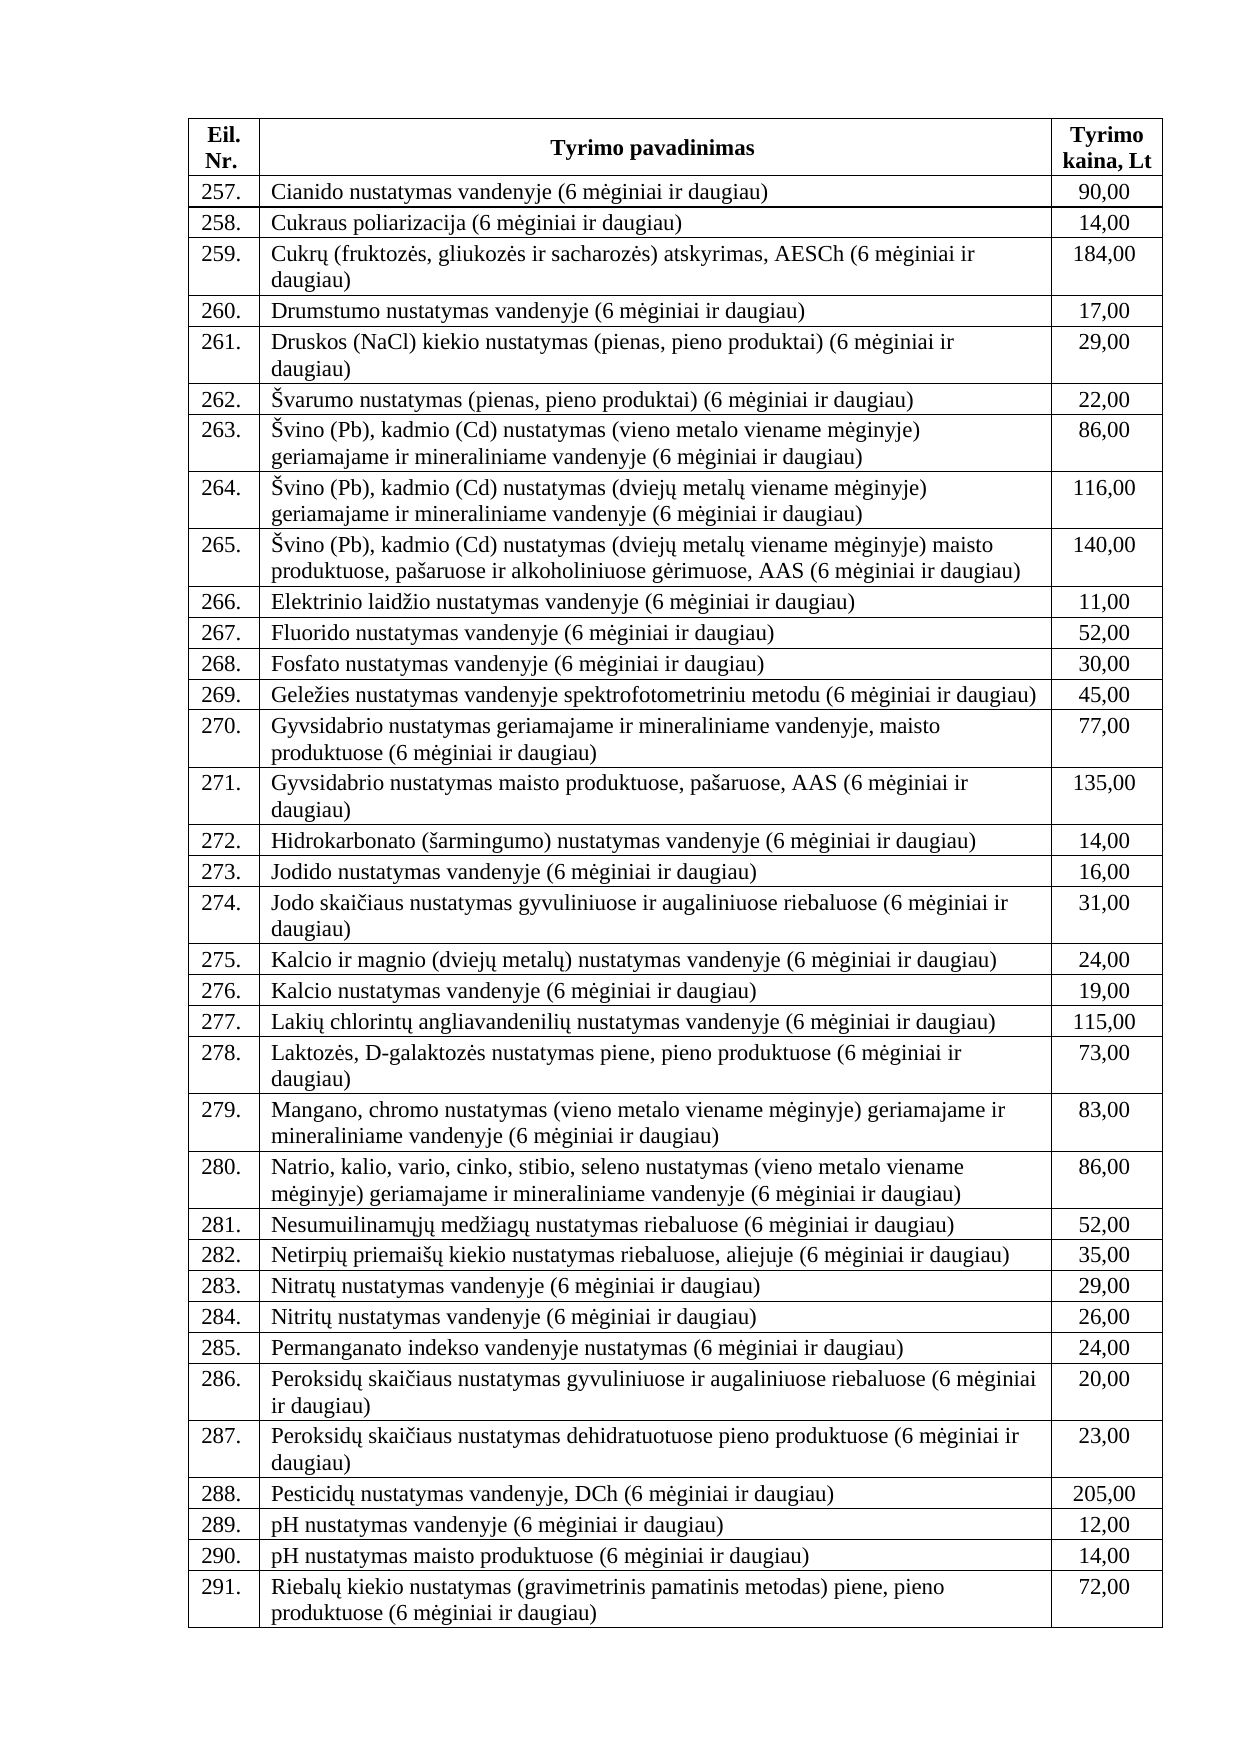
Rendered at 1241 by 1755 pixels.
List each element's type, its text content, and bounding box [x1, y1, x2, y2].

table_cell 259. [189, 238, 259, 294]
table_cell 90,00 [1052, 176, 1162, 206]
table_cell 283. [189, 1271, 259, 1301]
table_cell 265. [189, 529, 259, 586]
table_cell 290. [189, 1540, 259, 1570]
table_cell Hidrokarbonato (šarmingumo) nustatymas vandenyje (6 mėginiai ir daugiau) [260, 825, 1051, 855]
table_cell 86,00 [1052, 415, 1162, 471]
table_cell Gyvsidabrio nustatymas maisto produktuose, pašaruose, AAS (6 mėginiai ir daugiau) [260, 768, 1051, 824]
table_cell 140,00 [1052, 529, 1162, 586]
table_cell Mangano, chromo nustatymas (vieno metalo viename mėginyje) geriamajame ir mineraliniame vandenyje (6 mėginiai ir daugiau) [260, 1094, 1051, 1151]
table_cell Nitritų nustatymas vandenyje (6 mėginiai ir daugiau) [260, 1302, 1051, 1332]
table_cell 274. [189, 887, 259, 943]
table_cell Natrio, kalio, vario, cinko, stibio, seleno nustatymas (vieno metalo viename mėginyje) geriamajame ir mineraliniame vandenyje (6 mėginiai ir daugiau) [260, 1152, 1051, 1208]
table_cell 291. [189, 1571, 259, 1627]
table_cell 72,00 [1052, 1571, 1162, 1627]
table_cell 268. [189, 649, 259, 678]
table_cell 115,00 [1052, 1006, 1162, 1036]
table_header Tyrimo pavadinimas [260, 119, 1051, 175]
table_cell 262. [189, 384, 259, 414]
table_cell Riebalų kiekio nustatymas (gravimetrinis pamatinis metodas) piene, pieno produktuose (6 mėginiai ir daugiau) [260, 1571, 1051, 1627]
table_cell 285. [189, 1333, 259, 1362]
table_cell Elektrinio laidžio nustatymas vandenyje (6 mėginiai ir daugiau) [260, 587, 1051, 617]
table_cell 257. [189, 176, 259, 206]
table_cell 258. [189, 208, 259, 237]
table_cell Cukraus poliarizacija (6 mėginiai ir daugiau) [260, 208, 1051, 237]
table_cell Nitratų nustatymas vandenyje (6 mėginiai ir daugiau) [260, 1271, 1051, 1301]
table_cell 86,00 [1052, 1152, 1162, 1208]
table_cell Kalcio nustatymas vandenyje (6 mėginiai ir daugiau) [260, 975, 1051, 1005]
table_cell 270. [189, 710, 259, 767]
table_cell Fluorido nustatymas vandenyje (6 mėginiai ir daugiau) [260, 618, 1051, 647]
table_cell 29,00 [1052, 327, 1162, 383]
table_cell 83,00 [1052, 1094, 1162, 1151]
table_cell 286. [189, 1364, 259, 1420]
table_cell 73,00 [1052, 1037, 1162, 1093]
table_cell 289. [189, 1509, 259, 1539]
table_cell 35,00 [1052, 1240, 1162, 1270]
table_cell 17,00 [1052, 296, 1162, 326]
table_cell 52,00 [1052, 618, 1162, 647]
table_cell Švarumo nustatymas (pienas, pieno produktai) (6 mėginiai ir daugiau) [260, 384, 1051, 414]
table_cell 14,00 [1052, 1540, 1162, 1570]
table_cell 288. [189, 1478, 259, 1508]
table_cell 284. [189, 1302, 259, 1332]
table_cell Netirpių priemaišų kiekio nustatymas riebaluose, aliejuje (6 mėginiai ir daugiau) [260, 1240, 1051, 1270]
table_cell 275. [189, 944, 259, 974]
table_cell Fosfato nustatymas vandenyje (6 mėginiai ir daugiau) [260, 649, 1051, 678]
table_cell 287. [189, 1421, 259, 1477]
table_cell Jodo skaičiaus nustatymas gyvuliniuose ir augaliniuose riebaluose (6 mėginiai ir daugiau) [260, 887, 1051, 943]
table_cell 273. [189, 856, 259, 886]
table_cell Lakių chlorintų angliavandenilių nustatymas vandenyje (6 mėginiai ir daugiau) [260, 1006, 1051, 1036]
table_cell 276. [189, 975, 259, 1005]
table_cell 116,00 [1052, 472, 1162, 528]
table_cell 135,00 [1052, 768, 1162, 824]
table_cell 281. [189, 1209, 259, 1239]
table_cell Peroksidų skaičiaus nustatymas gyvuliniuose ir augaliniuose riebaluose (6 mėginiai ir daugiau) [260, 1364, 1051, 1420]
table_cell Gyvsidabrio nustatymas geriamajame ir mineraliniame vandenyje, maisto produktuose (6 mėginiai ir daugiau) [260, 710, 1051, 767]
table_cell Švino (Pb), kadmio (Cd) nustatymas (dviejų metalų viename mėginyje) geriamajame ir mineraliniame vandenyje (6 mėginiai ir daugiau) [260, 472, 1051, 528]
table_header Eil. Nr. [189, 119, 259, 175]
table_cell 26,00 [1052, 1302, 1162, 1332]
table_cell 267. [189, 618, 259, 647]
table_cell Permanganato indekso vandenyje nustatymas (6 mėginiai ir daugiau) [260, 1333, 1051, 1362]
table_cell 23,00 [1052, 1421, 1162, 1477]
table_cell 269. [189, 680, 259, 709]
table_cell 52,00 [1052, 1209, 1162, 1239]
table_cell Cukrų (fruktozės, gliukozės ir sacharozės) atskyrimas, AESCh (6 mėginiai ir daugiau) [260, 238, 1051, 294]
table_cell Jodido nustatymas vandenyje (6 mėginiai ir daugiau) [260, 856, 1051, 886]
table_cell 24,00 [1052, 1333, 1162, 1362]
table_cell 19,00 [1052, 975, 1162, 1005]
table_cell Švino (Pb), kadmio (Cd) nustatymas (vieno metalo viename mėginyje) geriamajame ir mineraliniame vandenyje (6 mėginiai ir daugiau) [260, 415, 1051, 471]
table_cell 31,00 [1052, 887, 1162, 943]
table_cell 16,00 [1052, 856, 1162, 886]
table_cell 29,00 [1052, 1271, 1162, 1301]
table_cell pH nustatymas vandenyje (6 mėginiai ir daugiau) [260, 1509, 1051, 1539]
table_cell 14,00 [1052, 825, 1162, 855]
table_cell 22,00 [1052, 384, 1162, 414]
table_cell 280. [189, 1152, 259, 1208]
table_cell 24,00 [1052, 944, 1162, 974]
table_cell pH nustatymas maisto produktuose (6 mėginiai ir daugiau) [260, 1540, 1051, 1570]
table_cell 263. [189, 415, 259, 471]
table_cell 77,00 [1052, 710, 1162, 767]
table_cell 20,00 [1052, 1364, 1162, 1420]
table_cell Druskos (NaCl) kiekio nustatymas (pienas, pieno produktai) (6 mėginiai ir daugiau) [260, 327, 1051, 383]
table_cell Pesticidų nustatymas vandenyje, DCh (6 mėginiai ir daugiau) [260, 1478, 1051, 1508]
table_cell 271. [189, 768, 259, 824]
table_cell 30,00 [1052, 649, 1162, 678]
table_cell 12,00 [1052, 1509, 1162, 1539]
table_cell 278. [189, 1037, 259, 1093]
table_cell 184,00 [1052, 238, 1162, 294]
table_cell 272. [189, 825, 259, 855]
table_cell 11,00 [1052, 587, 1162, 617]
table_cell Cianido nustatymas vandenyje (6 mėginiai ir daugiau) [260, 176, 1051, 206]
table_cell 205,00 [1052, 1478, 1162, 1508]
table_cell Švino (Pb), kadmio (Cd) nustatymas (dviejų metalų viename mėginyje) maisto produktuose, pašaruose ir alkoholiniuose gėrimuose, AAS (6 mėginiai ir daugiau) [260, 529, 1051, 586]
table_cell Drumstumo nustatymas vandenyje (6 mėginiai ir daugiau) [260, 296, 1051, 326]
table_cell 45,00 [1052, 680, 1162, 709]
table_cell 261. [189, 327, 259, 383]
table_cell 260. [189, 296, 259, 326]
table_cell 264. [189, 472, 259, 528]
table_cell Nesumuilinamųjų medžiagų nustatymas riebaluose (6 mėginiai ir daugiau) [260, 1209, 1051, 1239]
table_cell Peroksidų skaičiaus nustatymas dehidratuotuose pieno produktuose (6 mėginiai ir daugiau) [260, 1421, 1051, 1477]
table_cell 279. [189, 1094, 259, 1151]
table_cell 266. [189, 587, 259, 617]
table_cell Kalcio ir magnio (dviejų metalų) nustatymas vandenyje (6 mėginiai ir daugiau) [260, 944, 1051, 974]
table_cell 277. [189, 1006, 259, 1036]
table_cell 282. [189, 1240, 259, 1270]
table_header Tyrimo kaina, Lt [1052, 119, 1162, 175]
table_cell Geležies nustatymas vandenyje spektrofotometriniu metodu (6 mėginiai ir daugiau) [260, 680, 1051, 709]
table_cell 14,00 [1052, 208, 1162, 237]
table_cell Laktozės, D-galaktozės nustatymas piene, pieno produktuose (6 mėginiai ir daugiau) [260, 1037, 1051, 1093]
